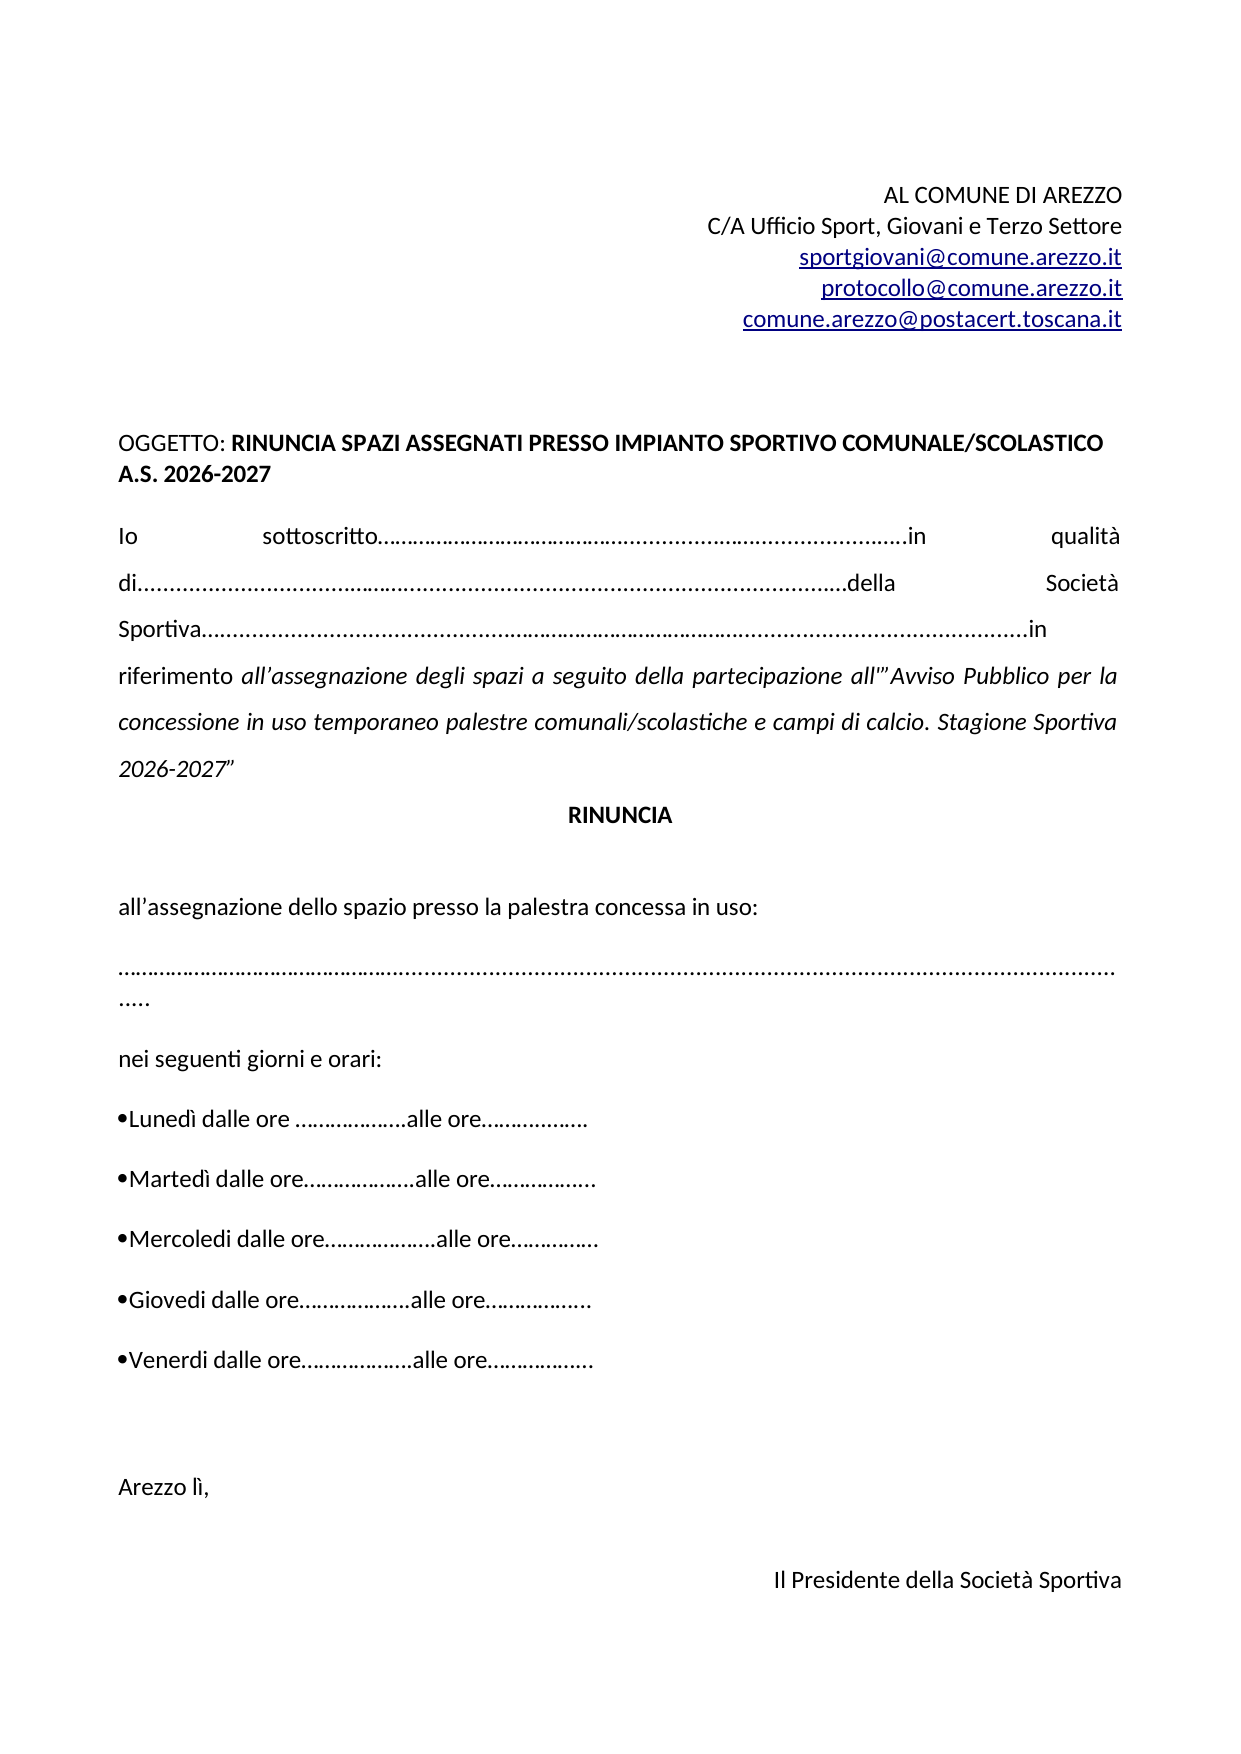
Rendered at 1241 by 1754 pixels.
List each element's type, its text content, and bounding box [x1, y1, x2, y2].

list Mercoledi dalle ore……………….alle ore…………… [118, 1223, 1122, 1254]
list Giovedi dalle ore……………….alle ore……………... [118, 1283, 1122, 1314]
text AL COMUNE DI AREZZO [118, 179, 1122, 210]
text protocollo@comune.arezzo.it [118, 272, 1122, 303]
text ………………………………………….................................................................................................................... [118, 951, 1122, 1013]
text OGGETTO: RINUNCIA SPAZI ASSEGNATI PRESSO IMPIANTO SPORTIVO COMUNALE/SCOLASTICO A.S. 2026-2027 [118, 427, 1122, 489]
list Venerdi dalle ore……………….alle ore……………... [118, 1344, 1122, 1375]
text all’assegnazione dello spazio presso la palestra concessa in uso: [118, 891, 1122, 922]
text Io sottoscritto……………………………………...............……...................…..in qualità di.................................………..................................................................…della Società Sportiva….............................................………………………………….............................................in riferimento all’assegnazione degli spazi a seguito della partecipazione all'”Avviso Pubblico per la concessione in uso temporaneo palestre comunali/scolastiche e campi di calcio. Stagione Sportiva 2026-2027” [118, 520, 1122, 784]
text C/A Ufficio Sport, Giovani e Terzo Settore [118, 210, 1122, 241]
list Martedì dalle ore……………….alle ore……………... [118, 1163, 1122, 1194]
text Arezzo lì, [118, 1471, 1122, 1502]
text comune.arezzo@postacert.toscana.it [118, 303, 1122, 334]
text Il Presidente della Società Sportiva [118, 1564, 1122, 1595]
text sportgiovani@comune.arezzo.it [118, 241, 1122, 272]
text nei seguenti giorni e orari: [118, 1043, 1122, 1074]
text RINUNCIA [118, 799, 1122, 831]
list Lunedì dalle ore ……………….alle ore………..……. [118, 1103, 1122, 1134]
